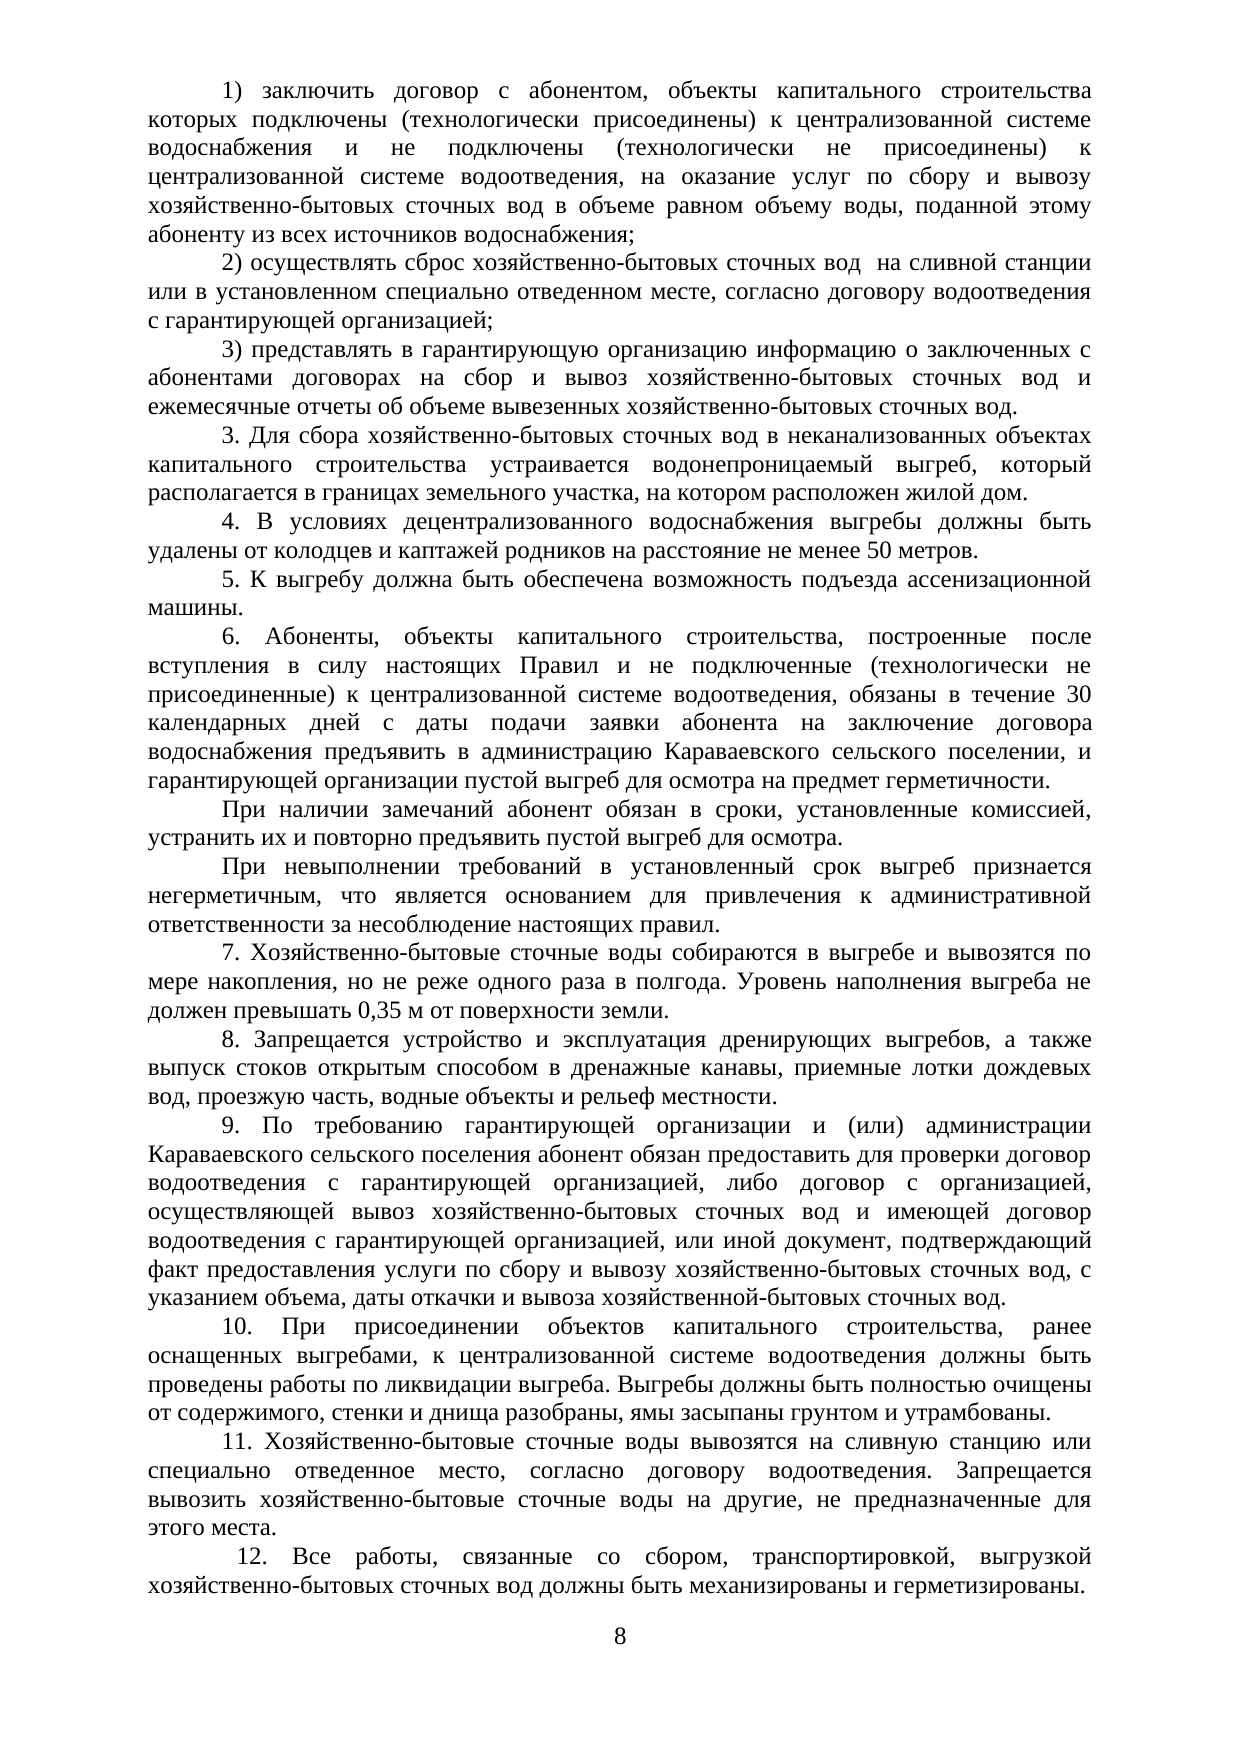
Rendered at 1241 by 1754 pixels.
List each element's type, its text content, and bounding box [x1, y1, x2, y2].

text 6. Абоненты, объекты капитального строительства, построенные после вступления в силу настоящих Правил и не подключенные (технологически не присоединенные) к централизованной системе водоотведения, обязаны в течение 30 календарных дней с даты подачи заявки абонента на заключение договора водоснабжения предъявить в администрацию Караваевского сельского поселении, и гарантирующей организации пустой выгреб для осмотра на предмет герметичности. [148, 621, 1092, 794]
text При наличии замечаний абонент обязан в сроки, установленные комиссией, устранить их и повторно предъявить пустой выгреб для осмотра. [148, 794, 1092, 851]
text 9. По требованию гарантирующей организации и (или) администрации Караваевского сельского поселения абонент обязан предоставить для проверки договор водоотведения с гарантирующей организацией, либо договор с организацией, осуществляющей вывоз хозяйственно-бытовых сточных вод и имеющей договор водоотведения с гарантирующей организацией, или иной документ, подтверждающий факт предоставления услуги по сбору и вывозу хозяйственно-бытовых сточных вод, с указанием объема, даты откачки и вывоза хозяйственной-бытовых сточных вод. [148, 1110, 1092, 1311]
text 8. Запрещается устройство и эксплуатация дренирующих выгребов, а также выпуск стоков открытым способом в дренажные канавы, приемные лотки дождевых вод, проезжую часть, водные объекты и рельеф местности. [148, 1024, 1092, 1110]
text 3) представлять в гарантирующую организацию информацию о заключенных с абонентами договорах на сбор и вывоз хозяйственно-бытовых сточных вод и ежемесячные отчеты об объеме вывезенных хозяйственно-бытовых сточных вод. [148, 334, 1092, 420]
text 11. Хозяйственно-бытовые сточные воды вывозятся на сливную станцию или специально отведенное место, согласно договору водоотведения. Запрещается вывозить хозяйственно-бытовые сточные воды на другие, не предназначенные для этого места. [148, 1426, 1092, 1541]
text 5. К выгребу должна быть обеспечена возможность подъезда ассенизационной машины. [148, 564, 1092, 621]
text 10. При присоединении объектов капитального строительства, ранее оснащенных выгребами, к централизованной системе водоотведения должны быть проведены работы по ликвидации выгреба. Выгребы должны быть полностью очищены от содержимого, стенки и днища разобраны, ямы засыпаны грунтом и утрамбованы. [148, 1311, 1092, 1426]
text При невыполнении требований в установленный срок выгреб признается негерметичным, что является основанием для привлечения к административной ответственности за несоблюдение настоящих правил. [148, 851, 1092, 937]
text 7. Хозяйственно-бытовые сточные воды собираются в выгребе и вывозятся по мере накопления, но не реже одного раза в полгода. Уровень наполнения выгреба не должен превышать 0,35 м от поверхности земли. [148, 937, 1092, 1024]
text 1) заключить договор с абонентом, объекты капитального строительства которых подключены (технологически присоединены) к централизованной системе водоснабжения и не подключены (технологически не присоединены) к централизованной системе водоотведения, на оказание услуг по сбору и вывозу хозяйственно-бытовых сточных вод в объеме равном объему воды, поданной этому абоненту из всех источников водоснабжения; [148, 75, 1092, 247]
text 12. Все работы, связанные со сбором, транспортировкой, выгрузкой хозяйственно-бытовых сточных вод должны быть механизированы и герметизированы. [148, 1541, 1092, 1599]
text 4. В условиях децентрализованного водоснабжения выгребы должны быть удалены от колодцев и каптажей родников на расстояние не менее 50 метров. [148, 506, 1092, 564]
text 3. Для сбора хозяйственно-бытовых сточных вод в неканализованных объектах капитального строительства устраивается водонепроницаемый выгреб, который располагается в границах земельного участка, на котором расположен жилой дом. [148, 420, 1092, 506]
text 2) осуществлять сброс хозяйственно-бытовых сточных вод на сливной станции или в установленном специально отведенном месте, согласно договору водоотведения с гарантирующей организацией; [148, 247, 1092, 334]
